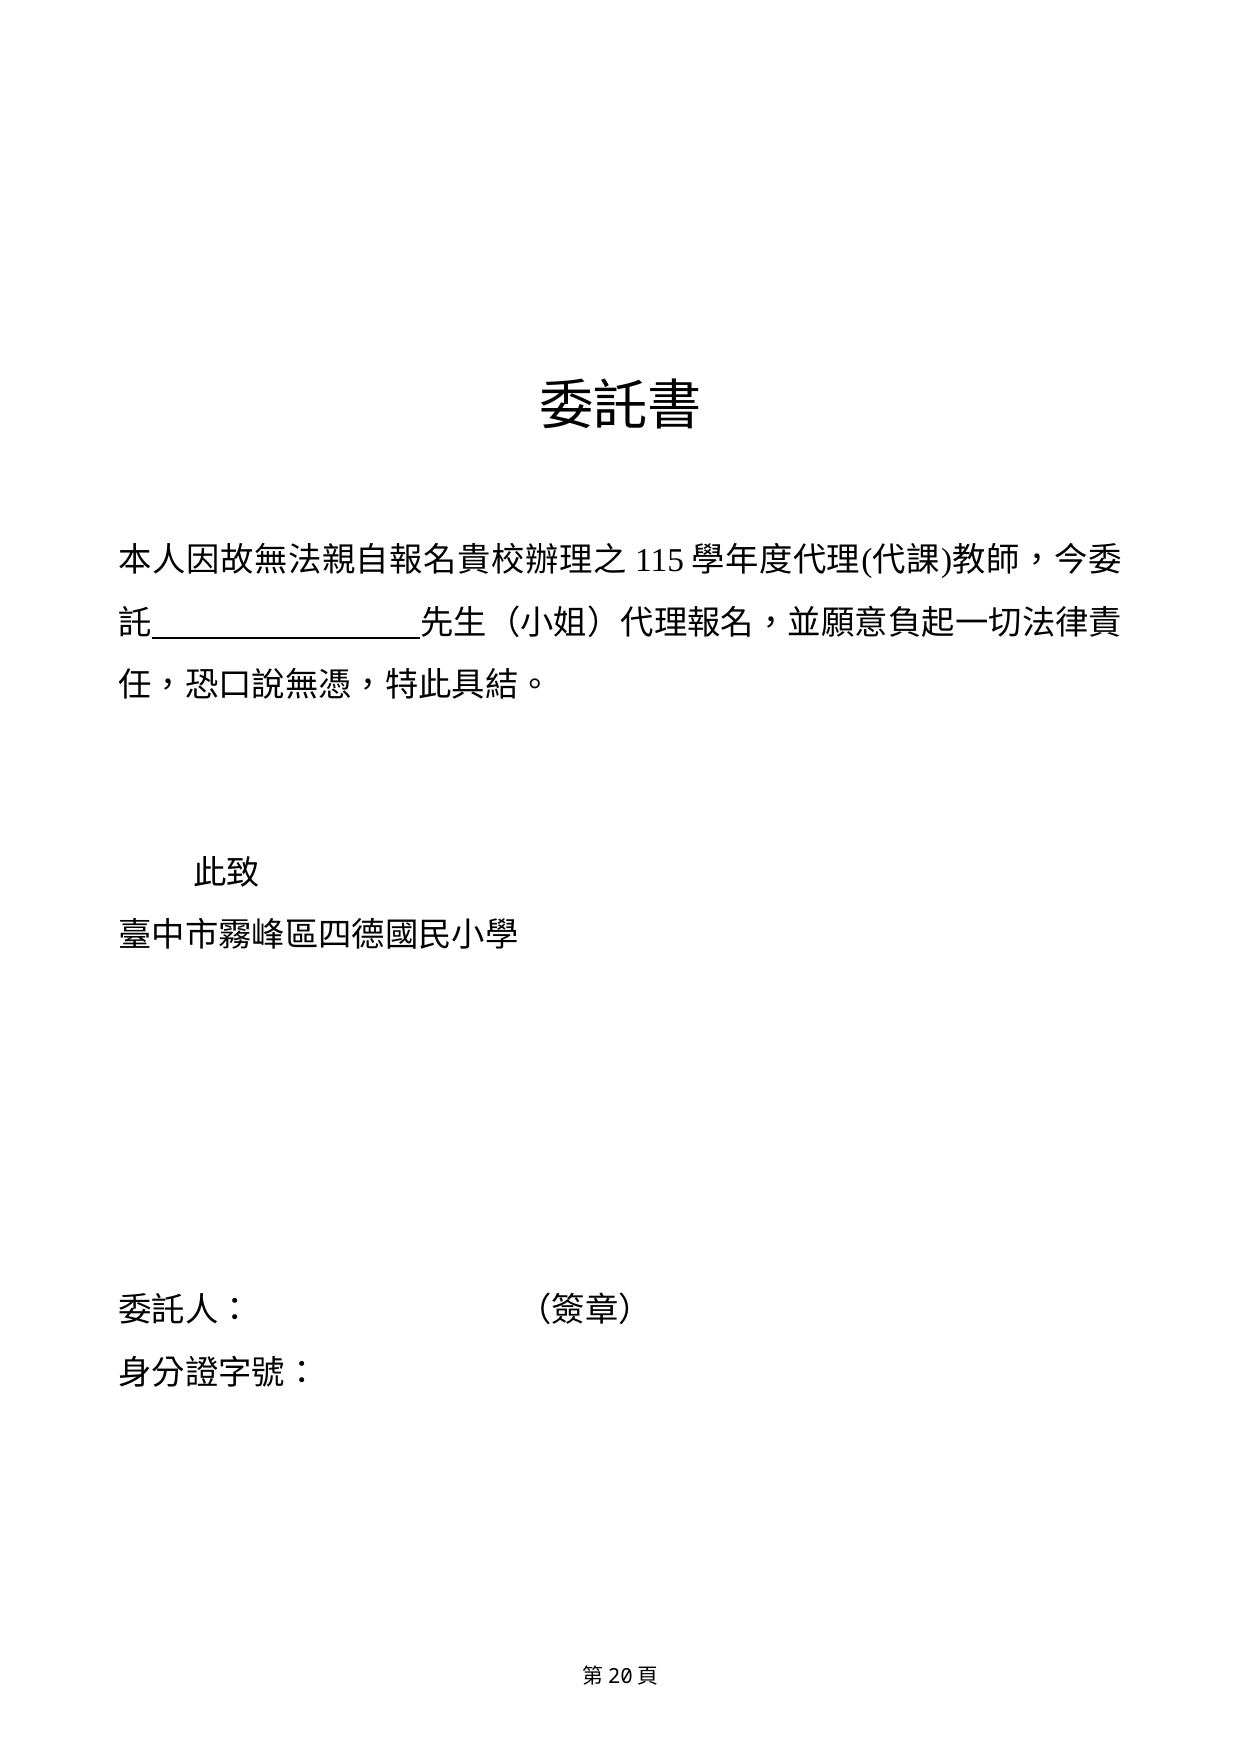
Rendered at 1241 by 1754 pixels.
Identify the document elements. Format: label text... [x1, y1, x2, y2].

text 臺中市霧峰區四德國民小學 [118, 891, 1122, 953]
text 委託書 [118, 328, 1122, 453]
text 本人因故無法親自報名貴校辦理之115學年度代理(代課)教師，今委託 先生（小姐）代理報名，並願意負起一切法律責任，恐口說無憑，特此具結。 [118, 516, 1122, 703]
text 身分證字號： [118, 1328, 1122, 1391]
text 此致 [118, 828, 1122, 891]
text 委託人： （簽章） [118, 1266, 1122, 1328]
